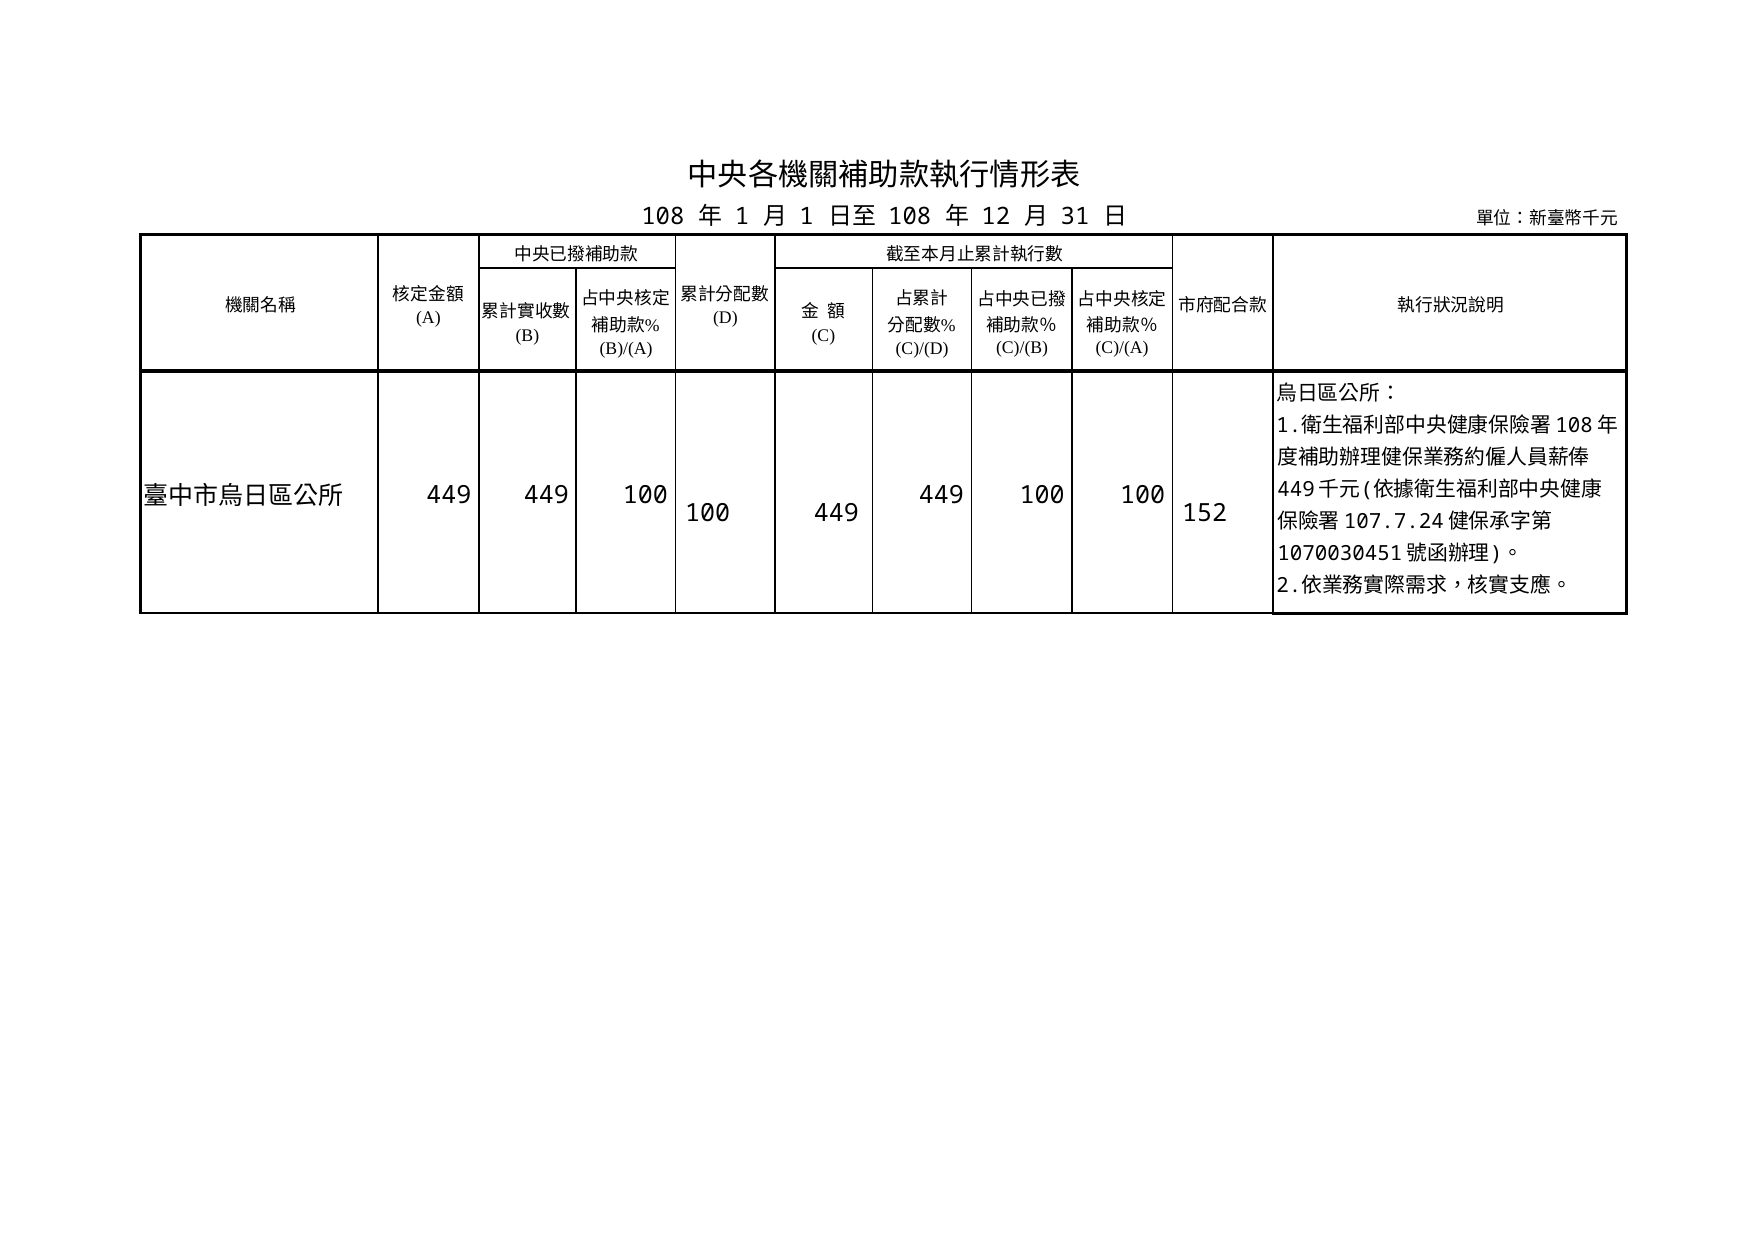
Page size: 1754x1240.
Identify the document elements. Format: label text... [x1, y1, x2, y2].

table_cell 累計實收數 (B) [480, 269, 575, 369]
table_header 中央已撥補助款 [480, 236, 675, 267]
table_header 市府配合款 [1173, 236, 1272, 369]
table_cell 100 [676, 373, 774, 612]
table_cell 占中央已撥補助款％ (C)/(B) [972, 269, 1071, 369]
table_cell 100 [972, 373, 1071, 612]
table_cell 占中央核定 補助款% (B)/(A) [577, 269, 675, 369]
table_header 截至本月止累計執行數 [776, 236, 1172, 267]
text 108 年 1 月 1 日至 108 年 12 月 31 日 單位：新臺幣千元 [143, 196, 1618, 231]
table_cell 449 [776, 373, 872, 612]
table_cell 100 [1073, 373, 1172, 612]
table_header 核定金額 (A) [379, 236, 478, 369]
table_cell 占累計 分配數% (C)/(D) [873, 269, 971, 369]
table_header 機關名稱 [142, 236, 377, 369]
table_cell 烏日區公所： 1.衛生福利部中央健康保險署108年度補助辦理健保業務約僱人員薪俸449千元(依據衛生福利部中央健康保險署107.7.24健保承字第1070030451號函辦理)。 2.依業務實際需求，核實支應。 [1274, 373, 1625, 612]
table_cell 100 [577, 373, 675, 612]
table_cell 占中央核定補助款％ (C)/(A) [1073, 269, 1172, 369]
text 中央各機關補助款執行情形表 [150, 150, 1618, 194]
table_cell 金 額 (C) [776, 269, 872, 369]
table_cell 449 [873, 373, 971, 612]
table_header 執行狀況說明 [1274, 236, 1625, 369]
table_cell 449 [480, 373, 575, 612]
table_cell 臺中市烏日區公所 [142, 373, 377, 612]
table_cell 449 [379, 373, 478, 612]
table_cell 152 [1173, 373, 1272, 612]
table_header 累計分配數 (D) [676, 236, 774, 369]
